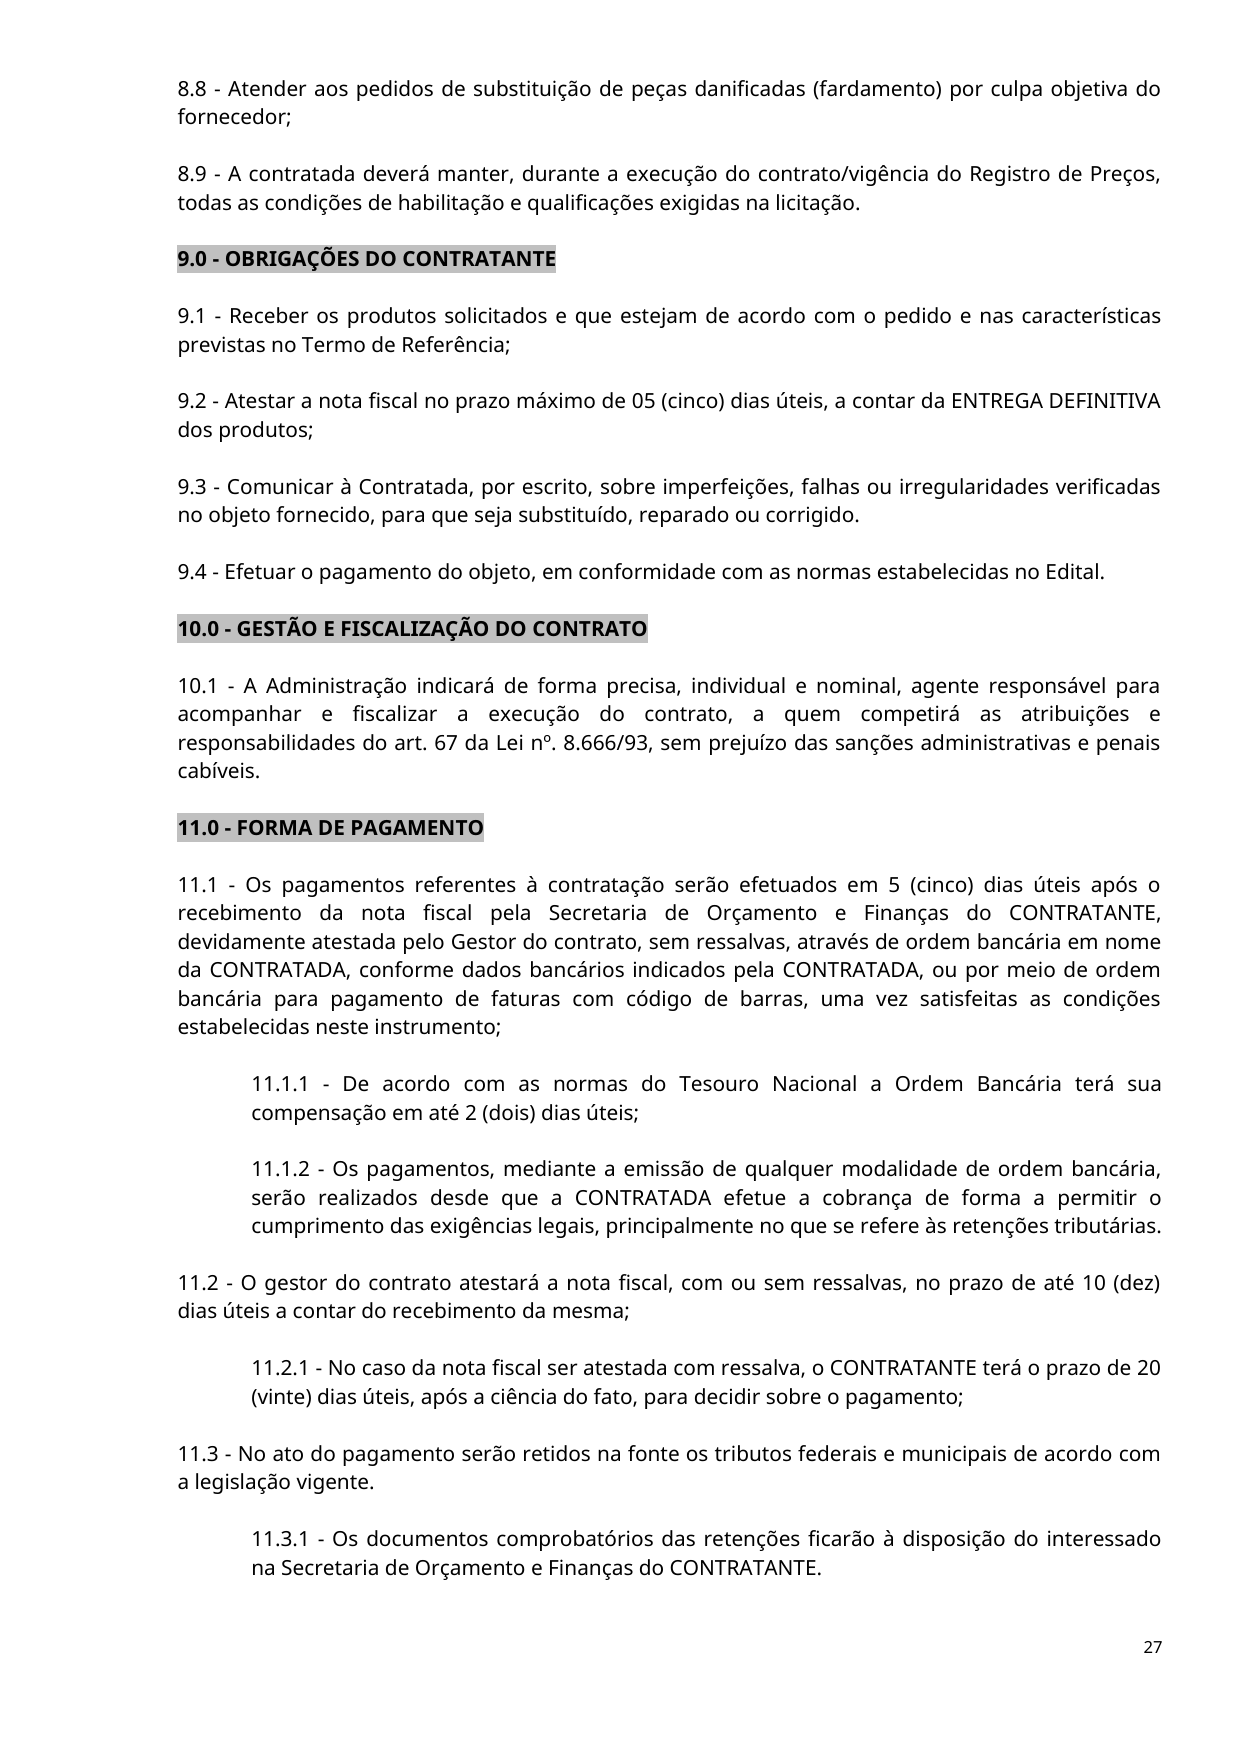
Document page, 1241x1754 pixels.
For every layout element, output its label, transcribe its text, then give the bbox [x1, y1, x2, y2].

text 11.0 - FORMA DE PAGAMENTO [177, 813, 1162, 842]
text 9.1 - Receber os produtos solicitados e que estejam de acordo com o pedido e nas características previstas no Termo de Referência; [177, 301, 1162, 358]
text 11.1.2 - Os pagamentos, mediante a emissão de qualquer modalidade de ordem bancária, serão realizados desde que a CONTRATADA efetue a cobrança de forma a permitir o cumprimento das exigências legais, principalmente no que se refere às retenções tributárias. [251, 1154, 1162, 1240]
text 11.3 - No ato do pagamento serão retidos na fonte os tributos federais e municipais de acordo com a legislação vigente. [177, 1439, 1162, 1496]
text 11.1.1 - De acordo com as normas do Tesouro Nacional a Ordem Bancária terá sua compensação em até 2 (dois) dias úteis; [251, 1069, 1162, 1126]
text 9.0 - OBRIGAÇÕES DO CONTRATANTE [177, 244, 1162, 273]
text 9.3 - Comunicar à Contratada, por escrito, sobre imperfeições, falhas ou irregularidades verificadas no objeto fornecido, para que seja substituído, reparado ou corrigido. [177, 472, 1162, 529]
text 11.2.1 - No caso da nota fiscal ser atestada com ressalva, o CONTRATANTE terá o prazo de 20 (vinte) dias úteis, após a ciência do fato, para decidir sobre o pagamento; [251, 1353, 1162, 1410]
text 11.2 - O gestor do contrato atestará a nota fiscal, com ou sem ressalvas, no prazo de até 10 (dez) dias úteis a contar do recebimento da mesma; [177, 1268, 1162, 1325]
text 11.3.1 - Os documentos comprobatórios das retenções ficarão à disposição do interessado na Secretaria de Orçamento e Finanças do CONTRATANTE. [251, 1524, 1162, 1581]
text 10.0 - GESTÃO E FISCALIZAÇÃO DO CONTRATO [177, 614, 1162, 643]
text 9.2 - Atestar a nota fiscal no prazo máximo de 05 (cinco) dias úteis, a contar da ENTREGA DEFINITIVA dos produtos; [177, 387, 1162, 443]
text 8.8 - Atender aos pedidos de substituição de peças danificadas (fardamento) por culpa objetiva do fornecedor; [177, 74, 1162, 131]
text 11.1 - Os pagamentos referentes à contratação serão efetuados em 5 (cinco) dias úteis após o recebimento da nota fiscal pela Secretaria de Orçamento e Finanças do CONTRATANTE, devidamente atestada pelo Gestor do contrato, sem ressalvas, através de ordem bancária em nome da CONTRATADA, conforme dados bancários indicados pela CONTRATADA, ou por meio de ordem bancária para pagamento de faturas com código de barras, uma vez satisfeitas as condições estabelecidas neste instrumento; [177, 870, 1162, 1041]
text 8.9 - A contratada deverá manter, durante a execução do contrato/vigência do Registro de Preços, todas as condições de habilitação e qualificações exigidas na licitação. [177, 159, 1162, 216]
text 10.1 - A Administração indicará de forma precisa, individual e nominal, agente responsável para acompanhar e fiscalizar a execução do contrato, a quem competirá as atribuições e responsabilidades do art. 67 da Lei nº. 8.666/93, sem prejuízo das sanções administrativas e penais cabíveis. [177, 671, 1162, 785]
text 9.4 - Efetuar o pagamento do objeto, em conformidade com as normas estabelecidas no Edital. [177, 557, 1162, 586]
